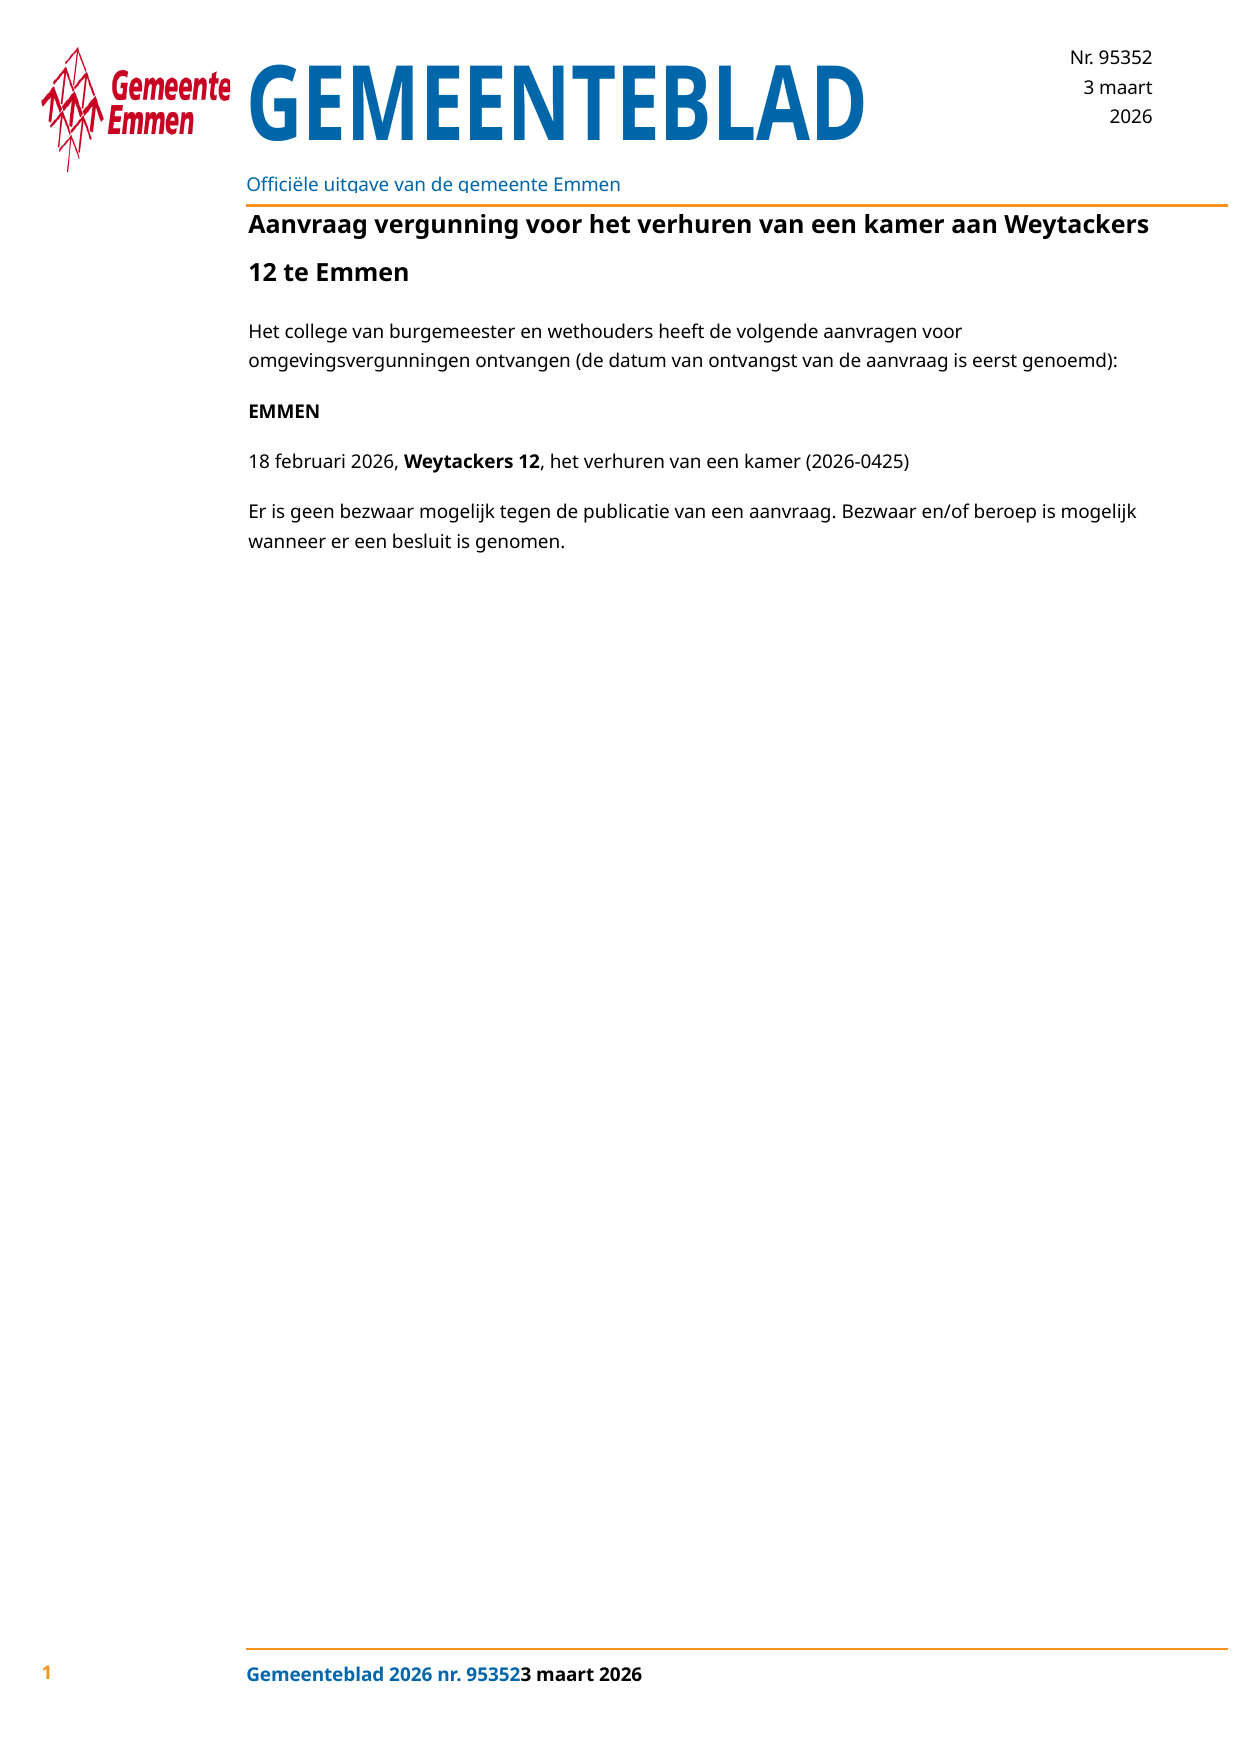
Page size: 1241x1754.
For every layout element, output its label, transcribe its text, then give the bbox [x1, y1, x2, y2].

text 18 februari 2026, Weytackers 12, het verhuren van een kamer (2026-0425) [248, 448, 1152, 474]
text Er is geen bezwaar mogelijk tegen de publicatie van een aanvraag. Bezwaar en/of beroep is mogelijk wanneer er een besluit is genomen. [248, 499, 1152, 554]
text EMMEN [248, 398, 1152, 424]
text Aanvraag vergunning voor het verhuren van een kamer aan Weytackers 12 te Emmen [248, 207, 1152, 288]
picture [41, 47, 231, 172]
text Het college van burgemeester en wethouders heeft de volgende aanvragen voor omgevingsvergunningen ontvangen (de datum van ontvangst van de aanvraag is eerst genoemd): [248, 318, 1152, 373]
